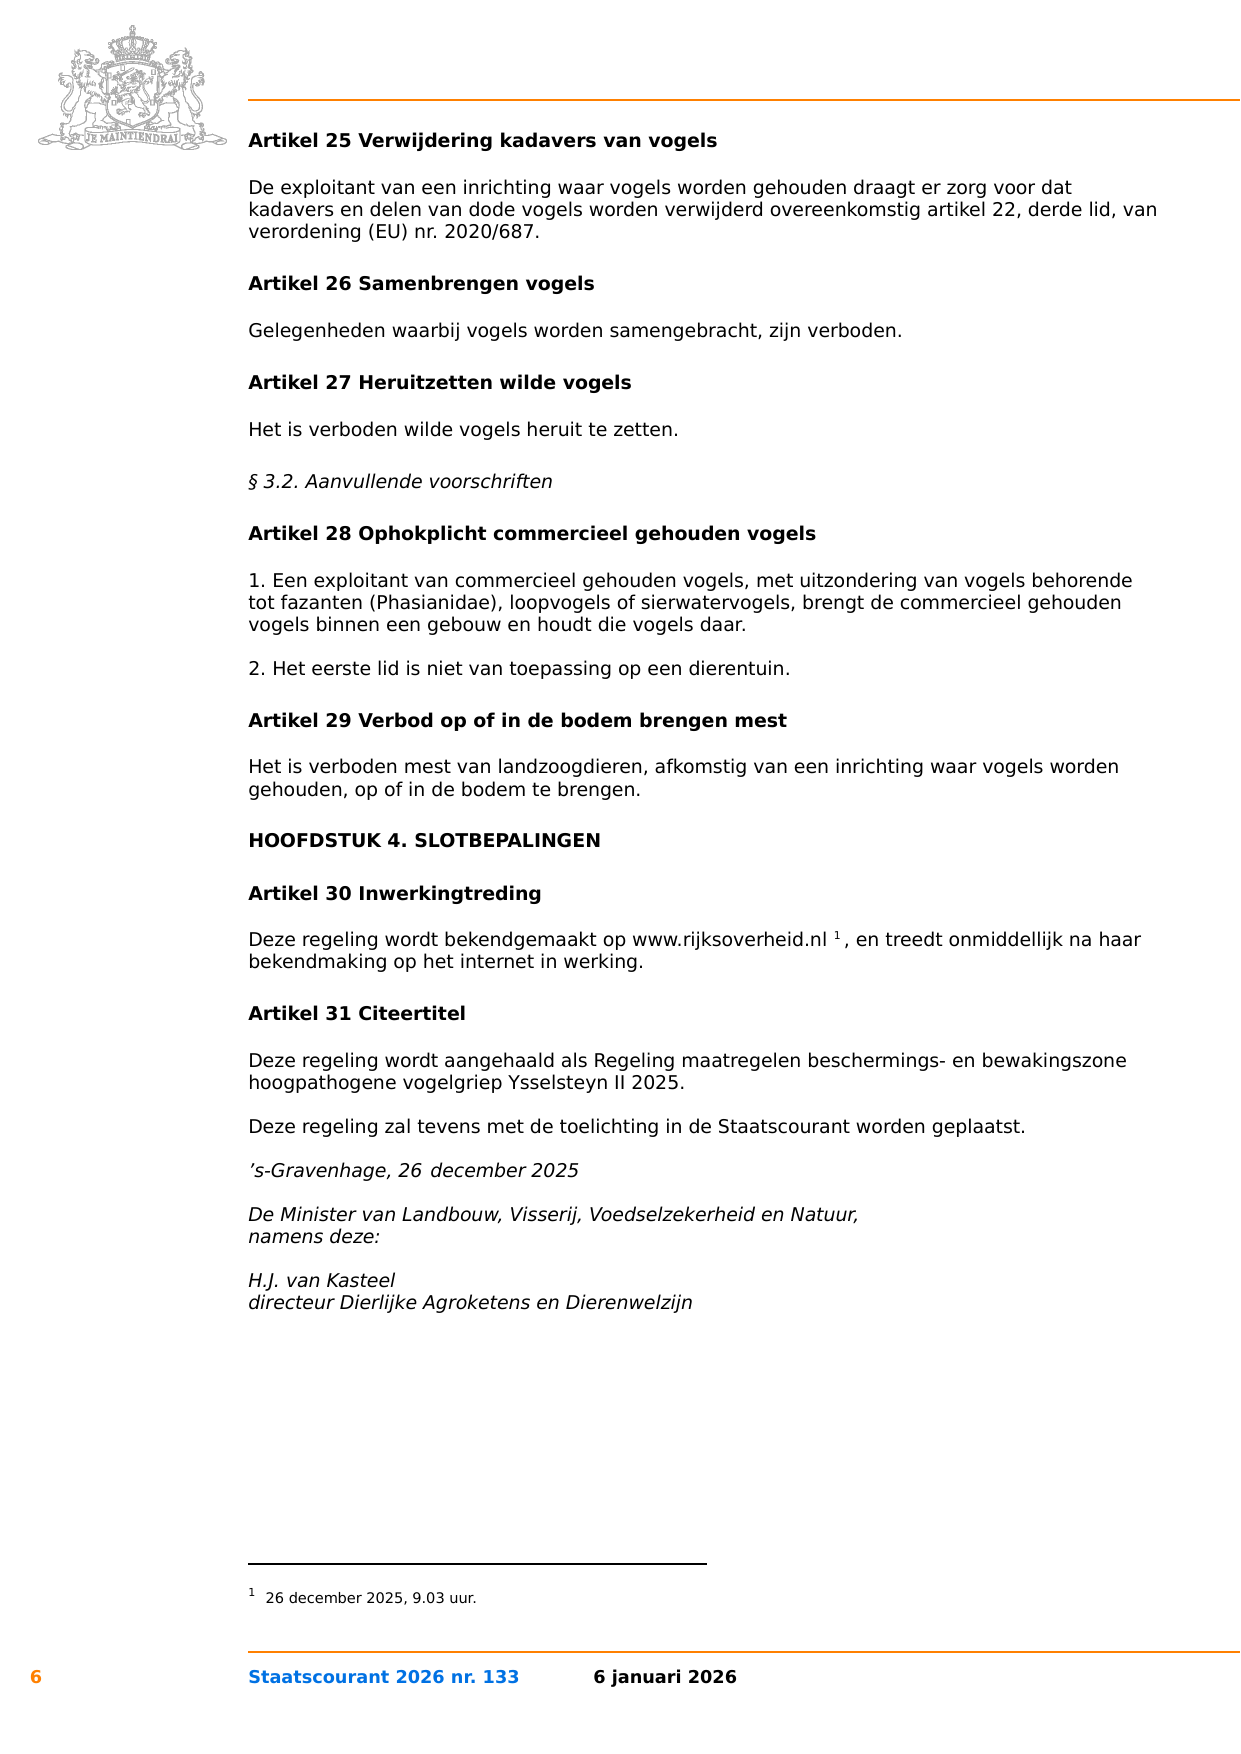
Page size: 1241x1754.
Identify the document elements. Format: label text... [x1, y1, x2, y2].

text Gelegenheden waarbij vogels worden samengebracht, zijn verboden. [248, 320, 1163, 342]
subtitle Artikel 25 Verwijdering kadavers van vogels [248, 130, 1163, 152]
subtitle Artikel 27 Heruitzetten wilde vogels [248, 372, 1163, 394]
text De Minister van Landbouw, Visserij, Voedselzekerheid en Natuur, namens deze: H.J. van Kasteel directeur Dierlijke Agroketens en Dierenwelzijn [248, 1204, 1163, 1314]
subtitle HOOFDSTUK 4. SLOTBEPALINGEN [248, 830, 1163, 852]
subtitle Artikel 31 Citeertitel [248, 1003, 1163, 1025]
text De exploitant van een inrichting waar vogels worden gehouden draagt er zorg voor dat kadavers en delen van dode vogels worden verwijderd overeenkomstig artikel 22, derde lid, van verordening (EU) nr. 2020/687. [248, 177, 1163, 243]
subtitle Artikel 30 Inwerkingtreding [248, 882, 1163, 904]
subtitle Artikel 26 Samenbrengen vogels [248, 273, 1163, 295]
subtitle Artikel 28 Ophokplicht commercieel gehouden vogels [248, 523, 1163, 545]
text Deze regeling wordt aangehaald als Regeling maatregelen beschermings- en bewakingszone hoogpathogene vogelgriep Ysselsteyn II 2025. [248, 1050, 1163, 1094]
subtitle Artikel 29 Verbod op of in de bodem brengen mest [248, 709, 1163, 731]
text Deze regeling zal tevens met de toelichting in de Staatscourant worden geplaatst. [248, 1116, 1163, 1138]
text Deze regeling wordt bekendgemaakt op www.rijksoverheid.nl , en treedt onmiddellijk na haar bekendmaking op het internet in werking. [248, 929, 1163, 973]
text ’s-Gravenhage, 26 december 2025 [248, 1160, 1163, 1182]
text Het is verboden mest van landzoogdieren, afkomstig van een inrichting waar vogels worden gehouden, op of in de bodem te brengen. [248, 756, 1163, 800]
text 1. Een exploitant van commercieel gehouden vogels, met uitzondering van vogels behorende tot fazanten (Phasianidae), loopvogels of sierwatervogels, brengt de commercieel gehouden vogels binnen een gebouw en houdt die vogels daar. [248, 570, 1163, 636]
text 26 december 2025, 9.03 uur. [248, 1586, 1163, 1608]
text Het is verboden wilde vogels heruit te zetten. [248, 419, 1163, 441]
subtitle § 3.2. Aanvullende voorschriften [248, 471, 1163, 493]
text 2. Het eerste lid is niet van toepassing op een dierentuin. [248, 657, 1163, 679]
picture [38, 25, 227, 150]
